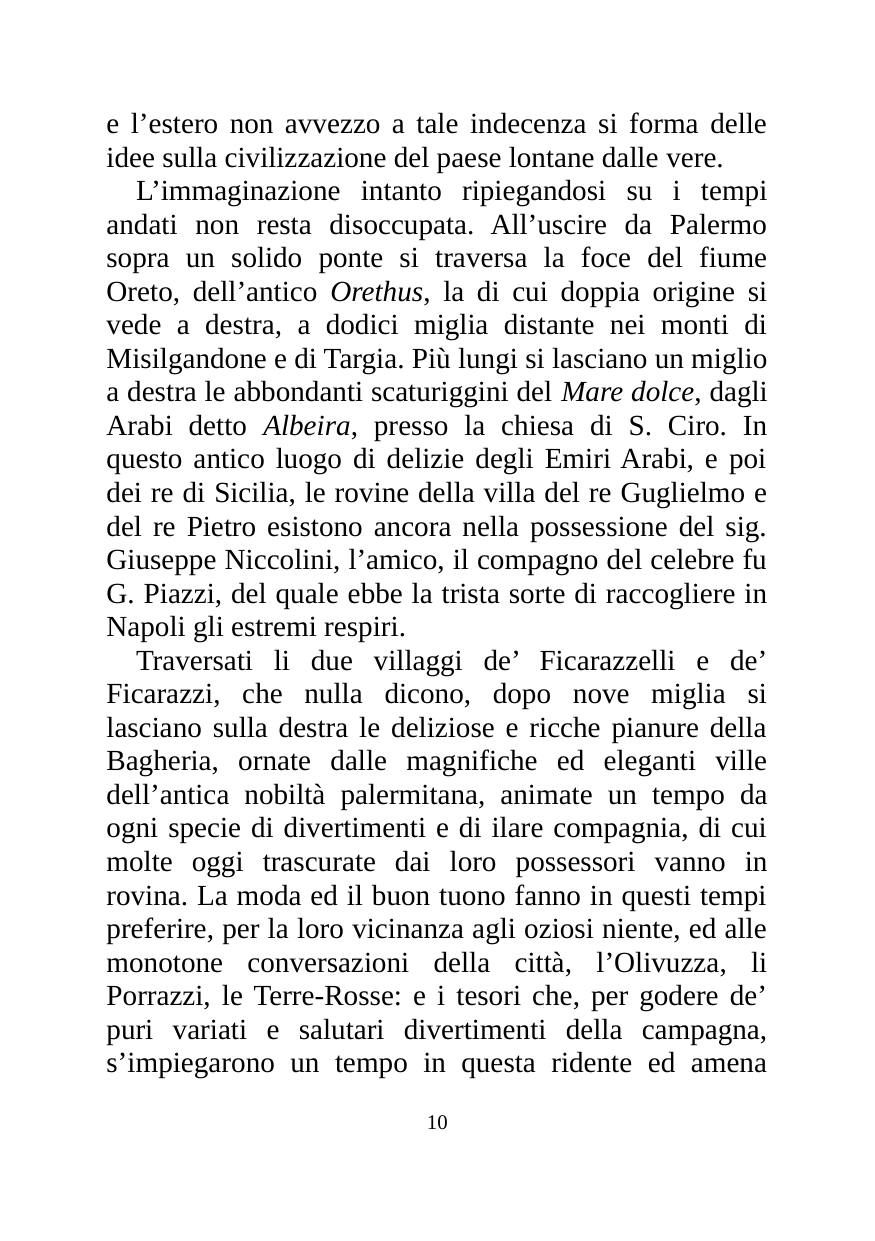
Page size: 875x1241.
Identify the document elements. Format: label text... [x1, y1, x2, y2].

text e l’estero non avvezzo a tale indecenza si forma delle idee sulla civilizzazione del paese lontane dalle vere. [106, 106, 768, 173]
text Traversati li due villaggi de’ Ficarazzelli e de’ Ficarazzi, che nulla dicono, dopo nove miglia si lasciano sulla destra le deliziose e ricche pianure della Bagheria, ornate dalle magnifiche ed eleganti ville dell’antica nobiltà palermitana, animate un tempo da ogni specie di divertimenti e di ilare compagnia, di cui molte oggi trascurate dai loro possessori vanno in rovina. La moda ed il buon tuono fanno in questi tempi preferire, per la loro vicinanza agli oziosi niente, ed alle monotone conversazioni della città, l’Olivuzza, li Porrazzi, le Terre-Rosse: e i tesori che, per godere de’ puri variati e salutari divertimenti della campagna, s’impiegarono un tempo in questa ridente ed amena [106, 643, 768, 1079]
text L’immaginazione intanto ripiegandosi su i tempi andati non resta disoccupata. All’uscire da Palermo sopra un solido ponte si traversa la foce del fiume Oreto, dell’antico Orethus, la di cui doppia origine si vede a destra, a dodici miglia distante nei monti di Misilgandone e di Targia. Più lungi si lasciano un miglio a destra le abbondanti scaturiggini del Mare dolce, dagli Arabi detto Albeira, presso la chiesa di S. Ciro. In questo antico luogo di delizie degli Emiri Arabi, e poi dei re di Sicilia, le rovine della villa del re Guglielmo e del re Pietro esistono ancora nella possessione del sig. Giuseppe Niccolini, l’amico, il compagno del celebre fu G. Piazzi, del quale ebbe la trista sorte di raccogliere in Napoli gli estremi respiri. [106, 173, 768, 643]
